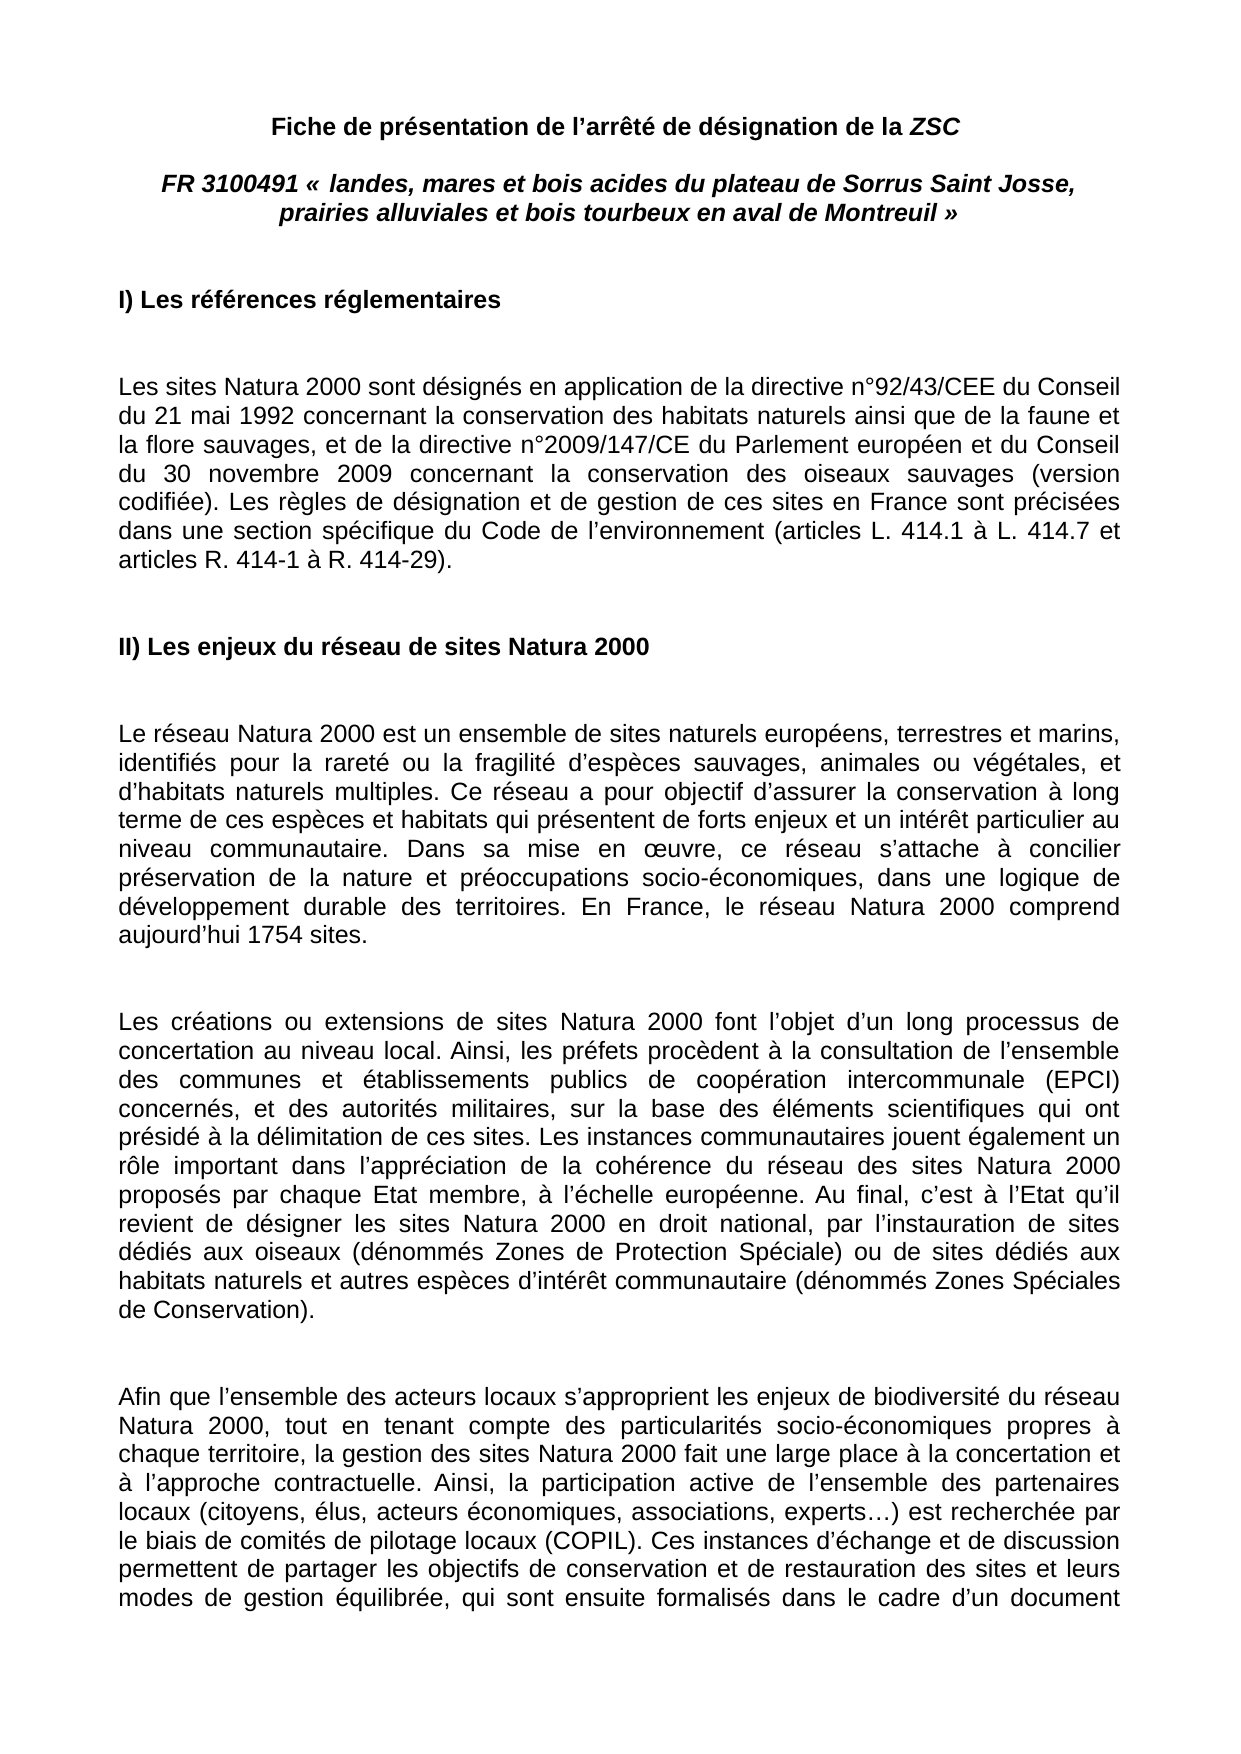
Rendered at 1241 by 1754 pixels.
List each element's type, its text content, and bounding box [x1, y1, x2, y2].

text Fiche de présentation de l’arrêté de désignation de la ZSC [118, 112, 1122, 140]
text FR 3100491 « landes, mares et bois acides du plateau de Sorrus Saint Josse, prairies alluviales et bois tourbeux en aval de Montreuil » [118, 169, 1122, 227]
text I) Les références réglementaires [118, 285, 1122, 314]
text Afin que l’ensemble des acteurs locaux s’approprient les enjeux de biodiversité du réseau Natura 2000, tout en tenant compte des particularités socio-économiques propres à chaque territoire, la gestion des sites Natura 2000 fait une large place à la concertation et à l’approche contractuelle. Ainsi, la participation active de l’ensemble des partenaires locaux (citoyens, élus, acteurs économiques, associations, experts…) est recherchée par le biais de comités de pilotage locaux (COPIL). Ces instances d’échange et de discussion permettent de partager les objectifs de conservation et de restauration des sites et leurs modes de gestion équilibrée, qui sont ensuite formalisés dans le cadre d’un document [118, 1382, 1122, 1612]
text II) Les enjeux du réseau de sites Natura 2000 [118, 632, 1122, 661]
text Le réseau Natura 2000 est un ensemble de sites naturels européens, terrestres et marins, identifiés pour la rareté ou la fragilité d’espèces sauvages, animales ou végétales, et d’habitats naturels multiples. Ce réseau a pour objectif d’assurer la conservation à long terme de ces espèces et habitats qui présentent de forts enjeux et un intérêt particulier au niveau communautaire. Dans sa mise en œuvre, ce réseau s’attache à concilier préservation de la nature et préoccupations socio-économiques, dans une logique de développement durable des territoires. En France, le réseau Natura 2000 comprend aujourd’hui 1754 sites. [118, 719, 1122, 949]
text Les créations ou extensions de sites Natura 2000 font l’objet d’un long processus de concertation au niveau local. Ainsi, les préfets procèdent à la consultation de l’ensemble des communes et établissements publics de coopération intercommunale (EPCI) concernés, et des autorités militaires, sur la base des éléments scientifiques qui ont présidé à la délimitation de ces sites. Les instances communautaires jouent également un rôle important dans l’appréciation de la cohérence du réseau des sites Natura 2000 proposés par chaque Etat membre, à l’échelle européenne. Au final, c’est à l’Etat qu’il revient de désigner les sites Natura 2000 en droit national, par l’instauration de sites dédiés aux oiseaux (dénommés Zones de Protection Spéciale) ou de sites dédiés aux habitats naturels et autres espèces d’intérêt communautaire (dénommés Zones Spéciales de Conservation). [118, 1007, 1122, 1324]
text Les sites Natura 2000 sont désignés en application de la directive n°92/43/CEE du Conseil du 21 mai 1992 concernant la conservation des habitats naturels ainsi que de la faune et la flore sauvages, et de la directive n°2009/147/CE du Parlement européen et du Conseil du 30 novembre 2009 concernant la conservation des oiseaux sauvages (version codifiée). Les règles de désignation et de gestion de ces sites en France sont précisées dans une section spécifique du Code de l’environnement (articles L. 414.1 à L. 414.7 et articles R. 414-1 à R. 414-29). [118, 372, 1122, 574]
